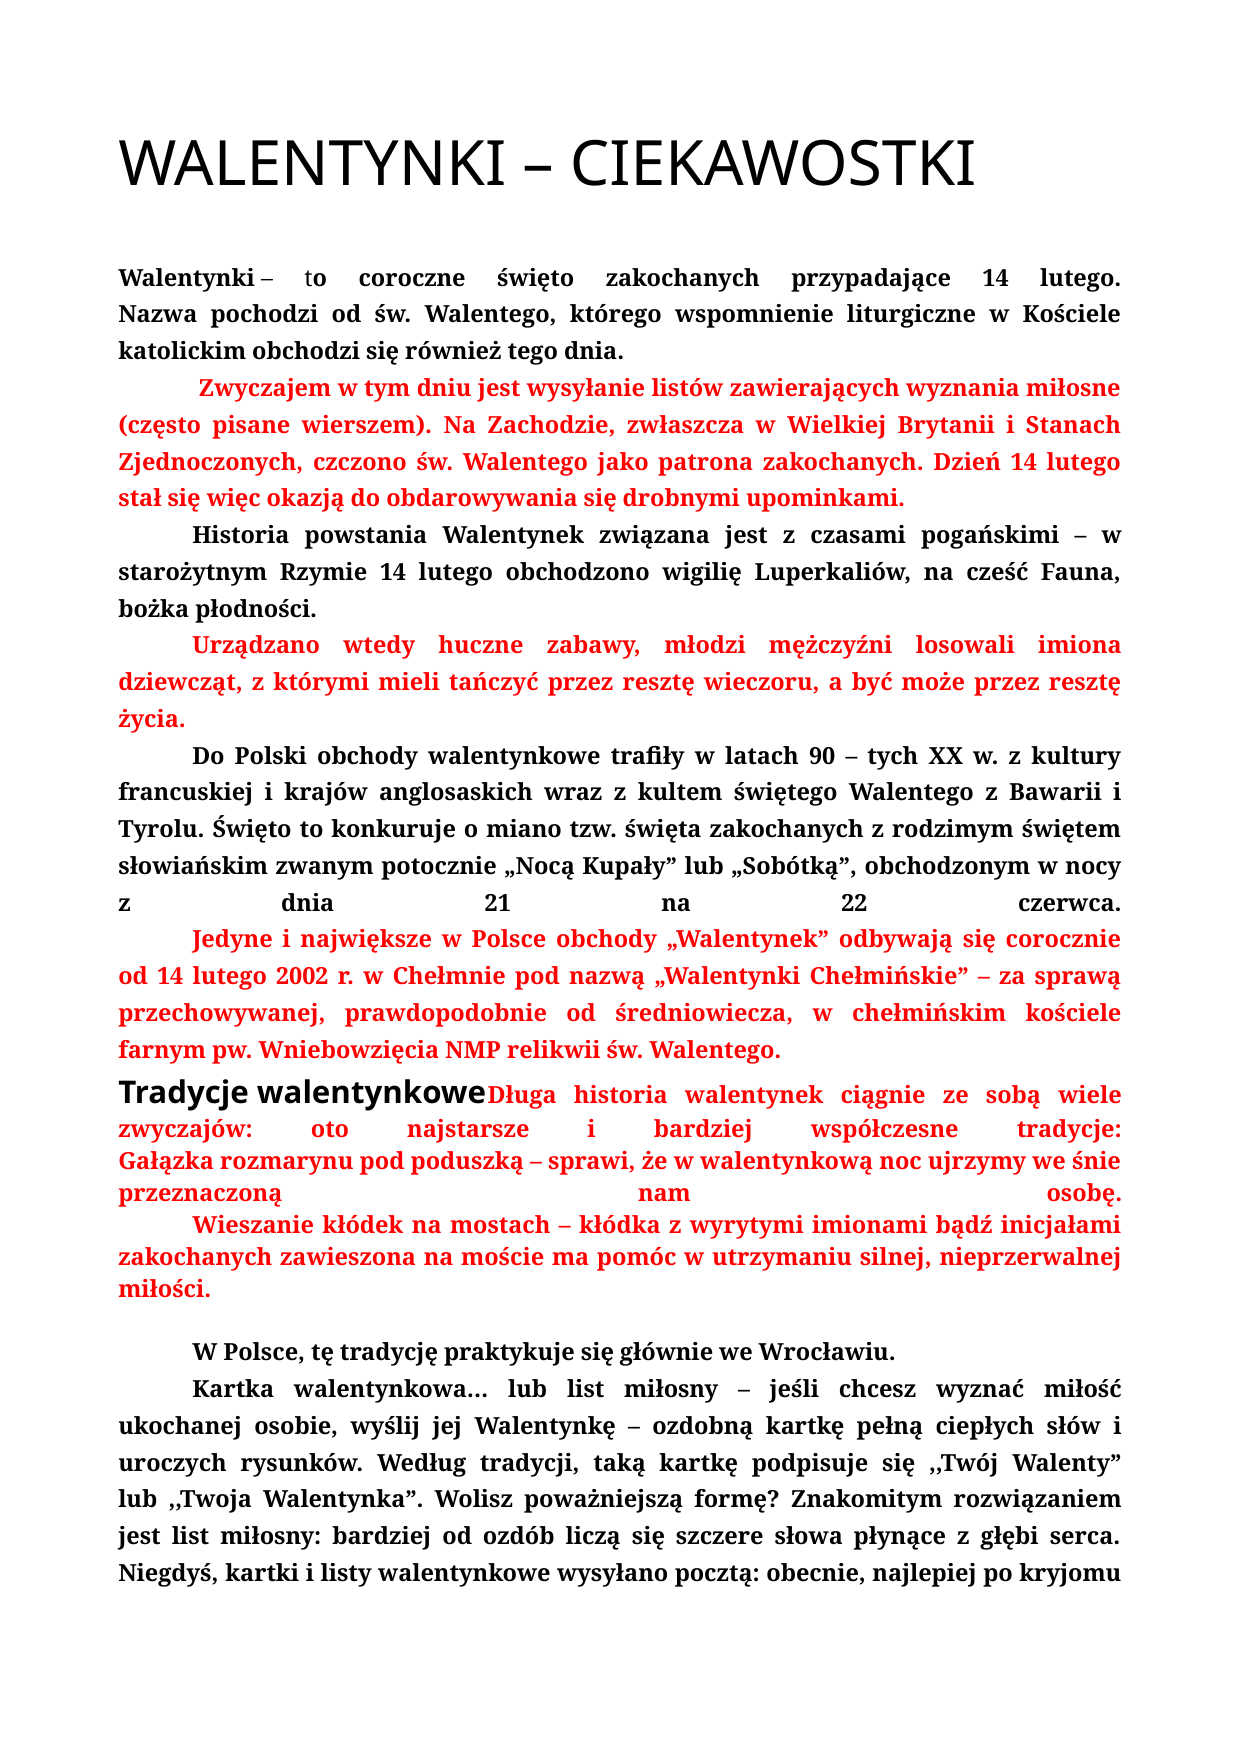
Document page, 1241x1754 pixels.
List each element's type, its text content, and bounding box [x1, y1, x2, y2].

subtitle Tradycje walentynkowe Długa historia walentynek ciągnie ze sobą wiele zwyczajów: oto najstarsze i bardziej współczesne tradycje: Gałązka rozmarynu pod poduszką – sprawi, że w walentynkową noc ujrzymy we śnie przeznaczoną nam osobę. Wieszanie kłódek na mostach – kłódka z wyrytymi imionami bądź inicjałami zakochanych zawieszona na moście ma pomóc w utrzymaniu silnej, nieprzerwalnej miłości. [118, 1070, 1122, 1304]
text Kartka walentynkowa… lub list miłosny – jeśli chcesz wyznać miłość ukochanej osobie, wyślij jej Walentynkę – ozdobną kartkę pełną ciepłych słów i uroczych rysunków. Według tradycji, taką kartkę podpisuje się ,,Twój Walenty” lub ,,Twoja Walentynka”. Wolisz poważniejszą formę? Znakomitym rozwiązaniem jest list miłosny: bardziej od ozdób liczą się szczere słowa płynące z głębi serca. Niegdyś, kartki i listy walentynkowe wysyłano pocztą: obecnie, najlepiej po kryjomu [118, 1372, 1122, 1588]
text Urządzano wtedy huczne zabawy, młodzi mężczyźni losowali imiona dziewcząt, z którymi mieli tańczyć przez resztę wieczoru, a być może przez resztę życia. Do Polski obchody walentynkowe trafiły w latach 90 – tych XX w. z kultury francuskiej i krajów anglosaskich wraz z kultem świętego Walentego z Bawarii i Tyrolu. Święto to konkuruje o miano tzw. święta zakochanych z rodzimym świętem słowiańskim zwanym potocznie „Nocą Kupały” lub „Sobótką”, obchodzonym w nocy z dnia 21 na 22 czerwca. Jedyne i największe w Polsce obchody „Walentynek” odbywają się corocznie od 14 lutego 2002 r. w Chełmnie pod nazwą „Walentynki Chełmińskie” – za sprawą przechowywanej, prawdopodobnie od średniowiecza, w chełmińskim kościele farnym pw. Wniebowzięcia NMP relikwii św. Walentego. [118, 629, 1122, 1065]
text Walentynki – to coroczne święto zakochanych przypadające 14 lutego. Nazwa pochodzi od św. Walentego, którego wspomnienie liturgiczne w Kościele katolickim obchodzi się również tego dnia. [118, 261, 1122, 366]
text W Polsce, tę tradycję praktykuje się głównie we Wrocławiu. [118, 1336, 1122, 1368]
subtitle WALENTYNKI – CIEKAWOSTKI [118, 118, 1122, 203]
text Zwyczajem w tym dniu jest wysyłanie listów zawierających wyznania miłosne (często pisane wierszem). Na Zachodzie, zwłaszcza w Wielkiej Brytanii i Stanach Zjednoczonych, czczono św. Walentego jako patrona zakochanych. Dzień 14 lutego stał się więc okazją do obdarowywania się drobnymi upominkami. [118, 371, 1122, 513]
text Historia powstania Walentynek związana jest z czasami pogańskimi – w starożytnym Rzymie 14 lutego obchodzono wigilię Luperkaliów, na cześć Fauna, bożka płodności. [118, 518, 1122, 624]
